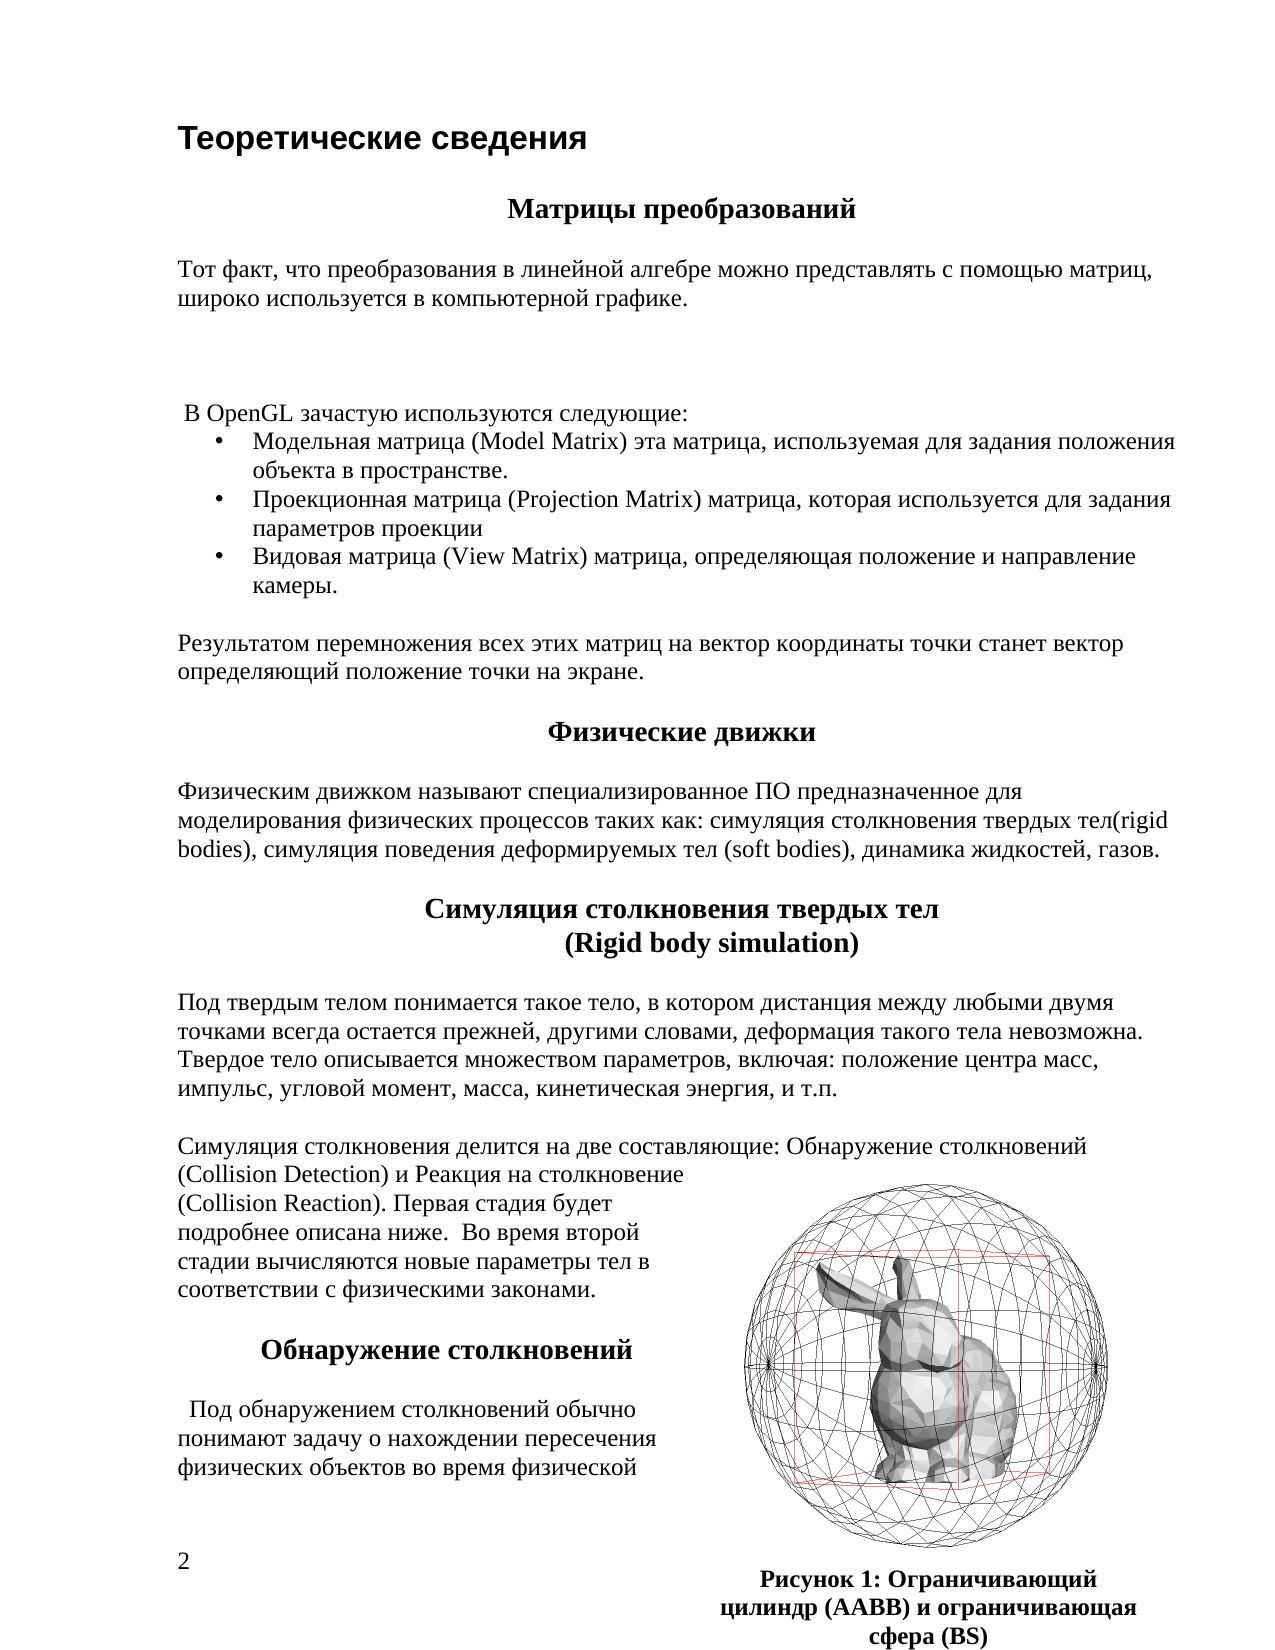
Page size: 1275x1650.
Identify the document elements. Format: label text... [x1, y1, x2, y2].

subtitle [1141, 1332, 1186, 1366]
text Физическим движком называют специализированное ПО предназначенное для моделирования физических процессов таких как: симуляция столкновения твердых тел(rigid bodies), симуляция поведения деформируемых тел (soft bodies), динамика жидкостей, газов. [177, 776, 1186, 862]
text Результатом перемножения всех этих матриц на вектор координаты точки станет вектор определяющий положение точки на экране. [177, 628, 1186, 685]
subtitle Матрицы преобразований [177, 192, 1186, 225]
list Видовая матрица (View Matrix) матрица, определяющая положение и направление камеры. [215, 541, 1186, 599]
text Тот факт, что преобразования в линейной алгебре можно представлять с помощью матриц, широко используется в компьютерной графике. [177, 254, 1186, 311]
subtitle Обнаружение столкновений [177, 1332, 716, 1366]
subtitle Симуляция столкновения твердых тел (Rigid body simulation) [177, 891, 1186, 958]
text Рисунок 1: Ограничивающий цилиндр (AABB) и ограничивающая сфера (BS) [716, 1564, 1141, 1650]
text В OpenGL зачастую используются следующие: [177, 398, 1186, 426]
text Под обнаружением столкновений обычно понимают задачу о нахождении пересечения физических объектов во время физической [177, 1394, 716, 1481]
list Модельная матрица (Model Matrix) эта матрица, используемая для задания положения объекта в пространстве. [215, 426, 1186, 484]
subtitle Физические движки [177, 714, 1186, 747]
text Под твердым телом понимается такое тело, в котором дистанция между любыми двумя точками всегда остается прежней, другими словами, деформация такого тела невозможна. Твердое тело описывается множеством параметров, включая: положение центра масс, импульс, угловой момент, масса, кинетическая энергия, и т.п. [177, 987, 1186, 1102]
text Симуляция столкновения делится на две составляющие: Обнаружение столкновений (Collision Detection) и Реакция на столкновение (Collision Reaction). Первая стадия будет подробнее описана ниже. Во время второй стадии вычисляются новые параметры тел в соответствии с физическими законами. [177, 1131, 1186, 1303]
subtitle Теоретические сведения [177, 118, 1186, 157]
list Проекционная матрица (Projection Matrix) матрица, которая используется для задания параметров проекции [215, 484, 1186, 541]
picture [716, 1167, 1141, 1564]
